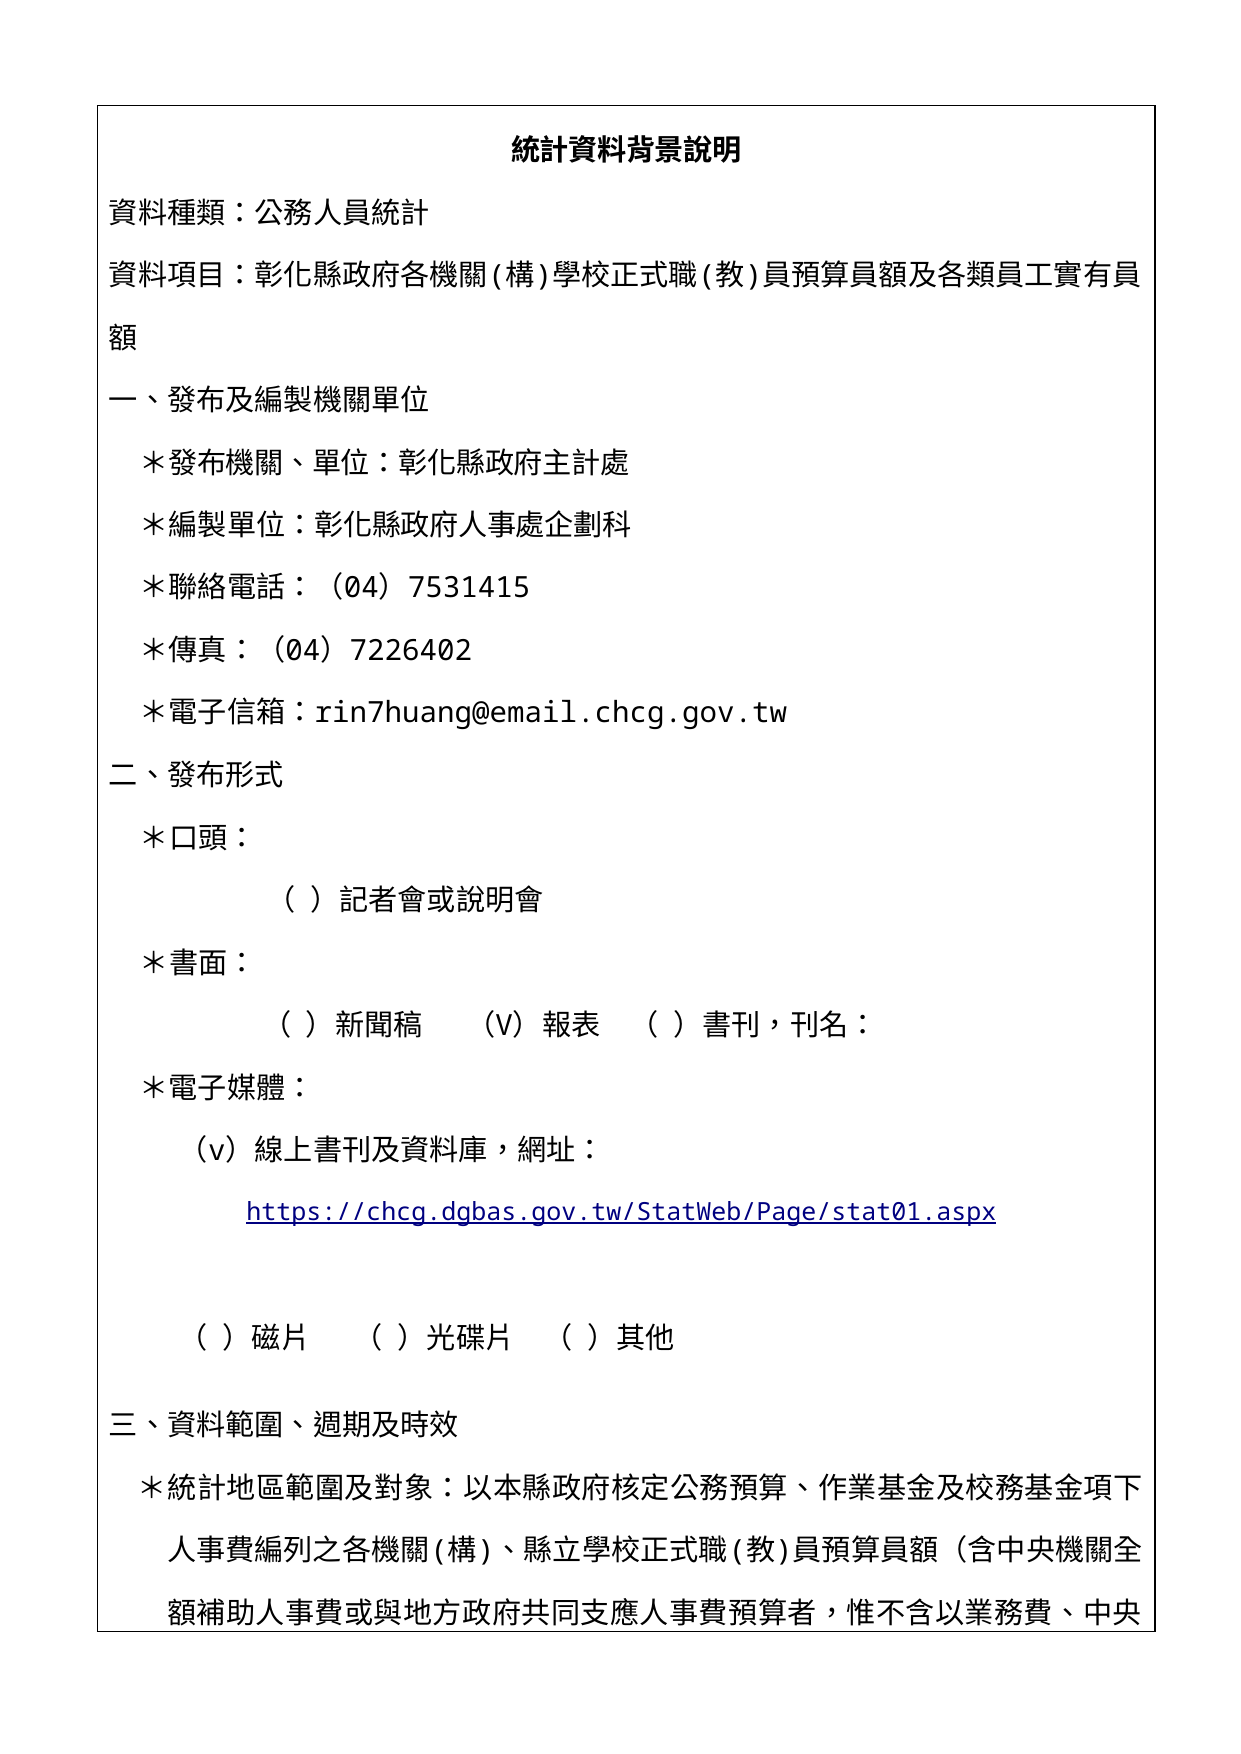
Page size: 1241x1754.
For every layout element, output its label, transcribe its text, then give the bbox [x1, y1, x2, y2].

table_header 統計資料背景說明 資料種類：公務人員統計 資料項目：彰化縣政府各機關(構)學校正式職(教)員預算員額及各類員工實有員額 一、發布及編製機關單位 ＊發布機關、單位：彰化縣政府主計處 ＊編製單位：彰化縣政府人事處企劃科 ＊聯絡電話：（04）7531415 ＊傳真：（04）7226402 ＊電子信箱：rin7huang@email.chcg.gov.tw 二、發布形式 口頭： （ ）記者會或說明會 書面： （ ）新聞稿 （V）報表 （ ）書刊，刊名： ＊電子媒體： （v）線上書刊及資料庫，網址： https://chcg.dgbas.gov.tw/StatWeb/Page/stat01.aspx （ ）磁片 （ ）光碟片 （ ）其他 三、資料範圍、週期及時效 ＊統計地區範圍及對象：以本縣政府核定公務預算、作業基金及校務基金項下人事費編列之各機關(構)、縣立學校正式職(教)員預算員額（含中央機關全額補助人事費或與地方政府共同支應人事費預算者，惟不含以業務費、中央 [98, 106, 1154, 1631]
